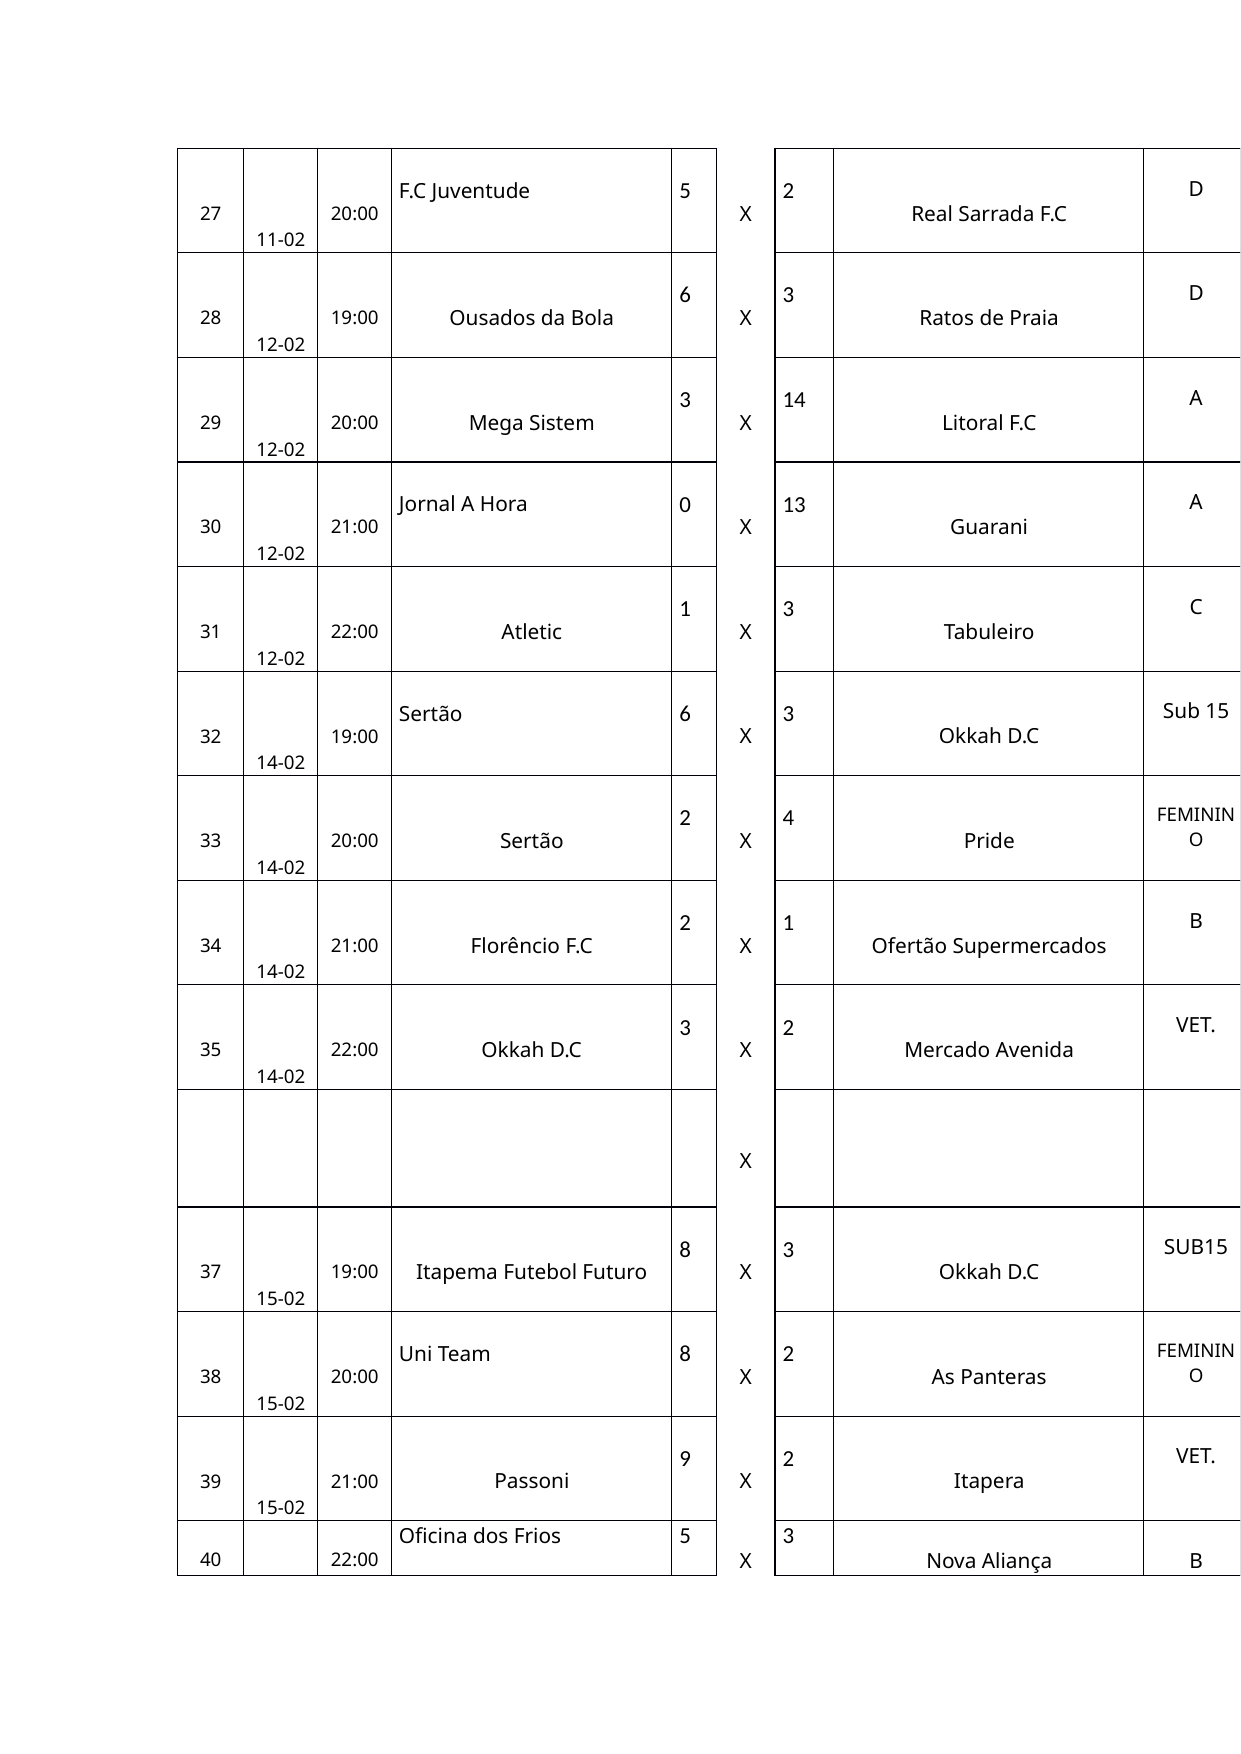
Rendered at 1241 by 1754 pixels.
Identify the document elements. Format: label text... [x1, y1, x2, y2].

table_cell 14 [776, 358, 833, 461]
table_cell B [1144, 881, 1240, 984]
table_cell Sub 15 [1144, 672, 1240, 775]
table_cell Mega Sistem [392, 358, 671, 461]
table_cell Florêncio F.C [392, 881, 671, 984]
table_cell 15-02 [244, 1208, 317, 1311]
table_cell 38 [178, 1312, 243, 1416]
table_cell Okkah D.C [834, 1208, 1143, 1311]
table_cell X [717, 566, 774, 671]
table_cell Oficina dos Frios [392, 1521, 671, 1574]
table_cell 14-02 [244, 985, 317, 1089]
table_cell 3 [776, 672, 833, 775]
table_cell [318, 1090, 391, 1206]
table_cell Mercado Avenida [834, 985, 1143, 1089]
table_cell [672, 1090, 716, 1206]
table_cell Jornal A Hora [392, 463, 671, 566]
table_cell 27 [178, 149, 243, 252]
table_cell 15-02 [244, 1417, 317, 1520]
table_cell [776, 1090, 833, 1206]
table_cell 2 [776, 985, 833, 1089]
table_cell As Panteras [834, 1312, 1143, 1416]
table_cell 2 [776, 1417, 833, 1520]
table_cell X [717, 461, 774, 566]
table_cell 19:00 [318, 1208, 391, 1311]
table_cell Okkah D.C [392, 985, 671, 1089]
table_cell 33 [178, 776, 243, 880]
table_cell [1144, 1090, 1240, 1206]
table_cell 8 [672, 1312, 716, 1416]
table_cell 12-02 [244, 463, 317, 566]
table_cell 22:00 [318, 985, 391, 1089]
table_cell 28 [178, 253, 243, 357]
table_cell 11-02 [244, 149, 317, 252]
table_cell 5 [672, 149, 716, 252]
table_cell Atletic [392, 567, 671, 671]
table_cell 0 [672, 463, 716, 566]
table_cell [392, 1090, 671, 1206]
table_cell X [717, 148, 774, 252]
table_cell 2 [672, 881, 716, 984]
table_cell Guarani [834, 463, 1143, 566]
table_cell 1 [776, 881, 833, 984]
table_cell Ofertão Supermercados [834, 881, 1143, 984]
table_cell Tabuleiro [834, 567, 1143, 671]
table_cell A [1144, 463, 1240, 566]
table_cell Sertão [392, 776, 671, 880]
table_cell Real Sarrada F.C [834, 149, 1143, 252]
table_cell 22:00 [318, 567, 391, 671]
table_cell D [1144, 149, 1240, 252]
table_cell Ratos de Praia [834, 253, 1143, 357]
table_cell [178, 1090, 243, 1206]
table_cell 20:00 [318, 149, 391, 252]
table_cell X [717, 984, 774, 1089]
table_cell X [717, 1311, 774, 1416]
table_cell 6 [672, 672, 716, 775]
table_cell C [1144, 567, 1240, 671]
table_cell 12-02 [244, 253, 317, 357]
table_cell 37 [178, 1208, 243, 1311]
table_cell 2 [776, 149, 833, 252]
table_cell 2 [776, 1312, 833, 1416]
table_cell 12-02 [244, 567, 317, 671]
table_cell [244, 1090, 317, 1206]
table_cell X [717, 1520, 774, 1574]
table_cell 20:00 [318, 776, 391, 880]
table_cell Ousados da Bola [392, 253, 671, 357]
table_cell X [717, 1416, 774, 1520]
table_cell 32 [178, 672, 243, 775]
table_cell B [1144, 1521, 1240, 1574]
table_cell X [717, 1089, 774, 1206]
table_cell 22:00 [318, 1521, 391, 1574]
table_cell X [717, 357, 774, 461]
table_cell 13 [776, 463, 833, 566]
table_cell 1 [672, 567, 716, 671]
table_cell Passoni [392, 1417, 671, 1520]
table_cell Pride [834, 776, 1143, 880]
table_cell 3 [776, 1521, 833, 1574]
table_cell [244, 1521, 317, 1574]
table_cell 4 [776, 776, 833, 880]
table_cell 9 [672, 1417, 716, 1520]
table_cell 14-02 [244, 672, 317, 775]
table_cell 15-02 [244, 1312, 317, 1416]
table_cell 21:00 [318, 463, 391, 566]
table_cell Nova Aliança [834, 1521, 1143, 1574]
table_cell F.C Juventude [392, 149, 671, 252]
table_cell [834, 1090, 1143, 1206]
table_cell Litoral F.C [834, 358, 1143, 461]
table_cell Uni Team [392, 1312, 671, 1416]
table_cell 30 [178, 463, 243, 566]
table_cell X [717, 252, 774, 357]
table_cell VET. [1144, 1417, 1240, 1520]
table_cell A [1144, 358, 1240, 461]
table_cell 14-02 [244, 776, 317, 880]
table_cell 3 [672, 358, 716, 461]
table_cell 35 [178, 985, 243, 1089]
table_cell 19:00 [318, 253, 391, 357]
table_cell 20:00 [318, 1312, 391, 1416]
table_cell 29 [178, 358, 243, 461]
table_cell D [1144, 253, 1240, 357]
table_cell 14-02 [244, 881, 317, 984]
table_cell 3 [776, 1208, 833, 1311]
table_cell X [717, 775, 774, 880]
table_cell 6 [672, 253, 716, 357]
table_cell 3 [672, 985, 716, 1089]
table_cell 8 [672, 1208, 716, 1311]
table_cell X [717, 671, 774, 775]
table_cell FEMININO [1144, 1312, 1240, 1416]
table_cell 3 [776, 253, 833, 357]
table_cell SUB15 [1144, 1208, 1240, 1311]
table_cell 21:00 [318, 881, 391, 984]
table_cell 5 [672, 1521, 716, 1574]
table_cell Sertão [392, 672, 671, 775]
table_cell FEMININO [1144, 776, 1240, 880]
table_cell 3 [776, 567, 833, 671]
table_cell 34 [178, 881, 243, 984]
table_cell 20:00 [318, 358, 391, 461]
table_cell X [717, 1206, 774, 1311]
table_cell Itapera [834, 1417, 1143, 1520]
table_cell 39 [178, 1417, 243, 1520]
table_cell 2 [672, 776, 716, 880]
table_cell X [717, 880, 774, 984]
table_cell 19:00 [318, 672, 391, 775]
table_cell 21:00 [318, 1417, 391, 1520]
table_cell Okkah D.C [834, 672, 1143, 775]
table_cell 40 [178, 1521, 243, 1574]
table_cell 31 [178, 567, 243, 671]
table_cell 12-02 [244, 358, 317, 461]
table_cell Itapema Futebol Futuro [392, 1208, 671, 1311]
table_cell VET. [1144, 985, 1240, 1089]
